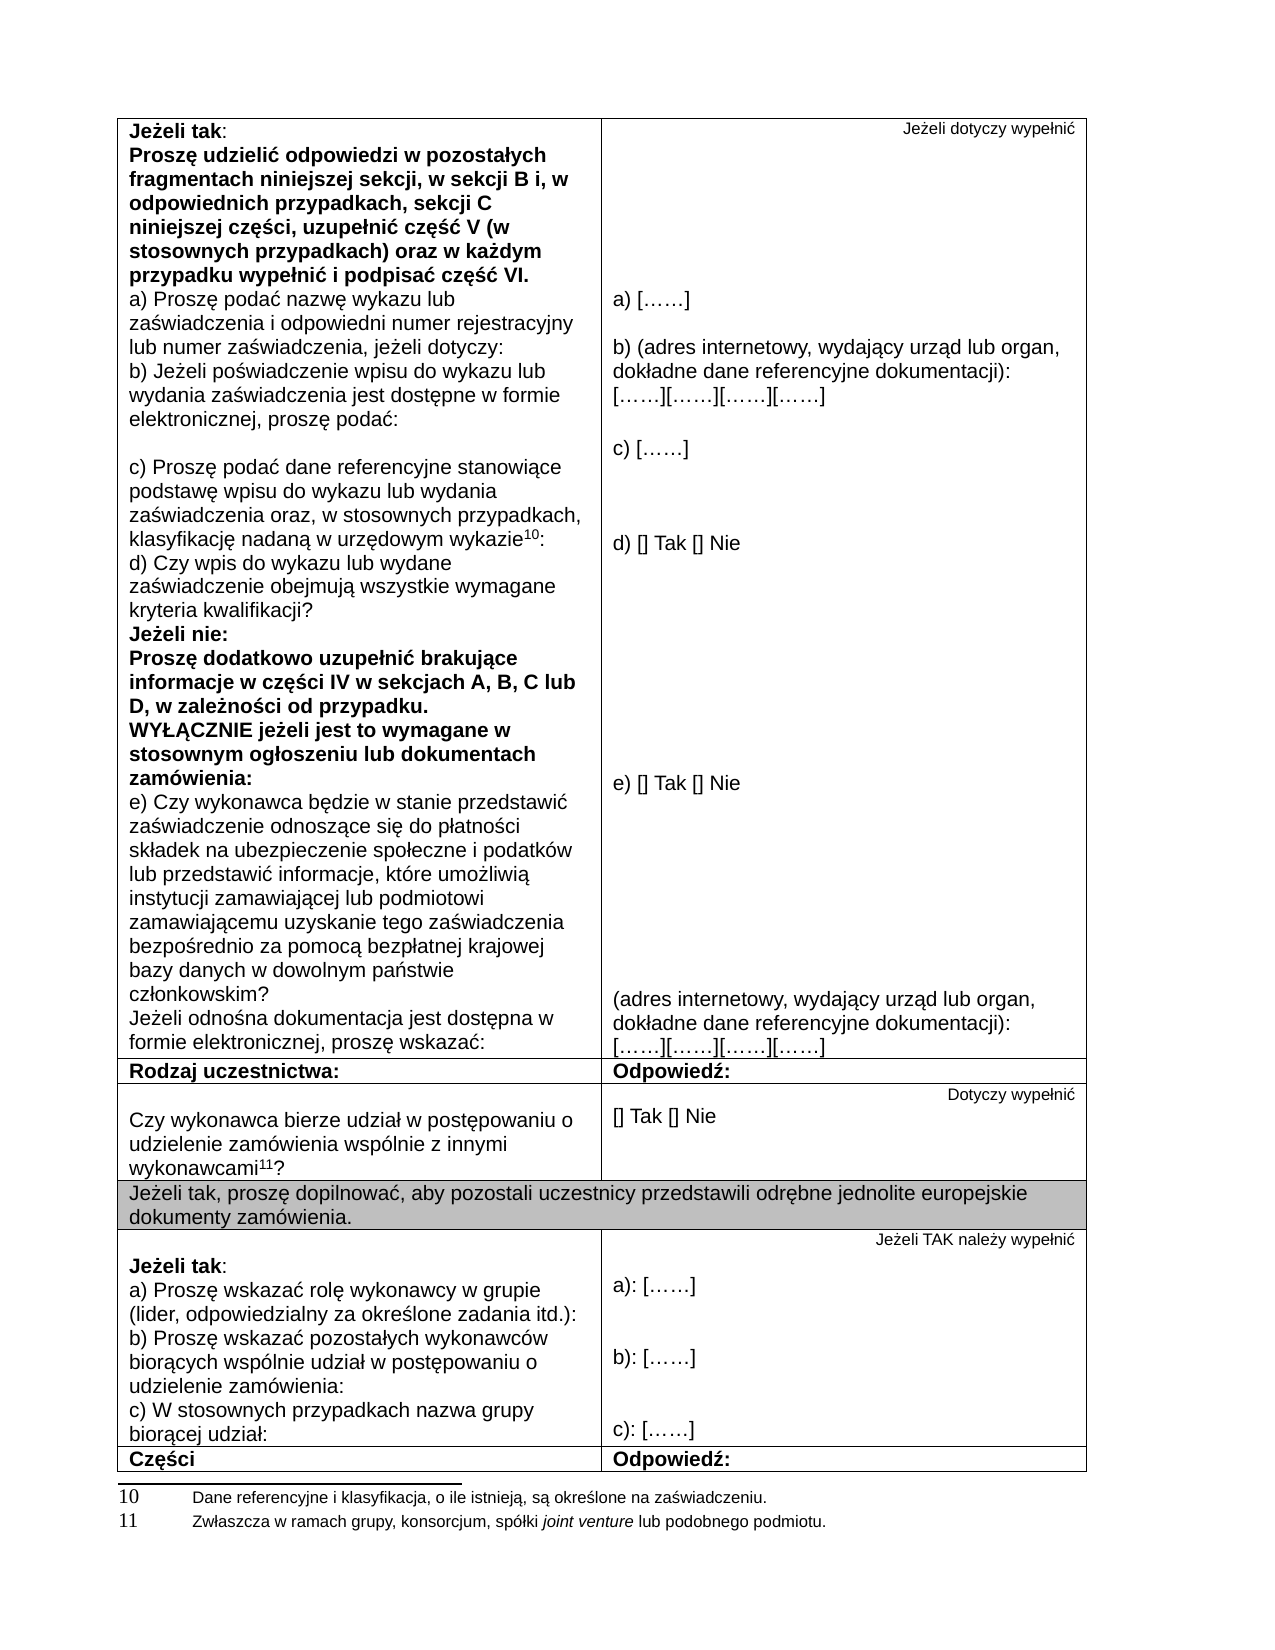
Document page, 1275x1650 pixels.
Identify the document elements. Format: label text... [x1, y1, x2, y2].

table_cell Jeżeli tak: Proszę udzielić odpowiedzi w pozostałych fragmentach niniejszej sekcji, w sekcji B i, w odpowiednich przypadkach, sekcji C niniejszej części, uzupełnić część V (w stosownych przypadkach) oraz w każdym przypadku wypełnić i podpisać część VI. a) Proszę podać nazwę wykazu lub zaświadczenia i odpowiedni numer rejestracyjny lub numer zaświadczenia, jeżeli dotyczy: b) Jeżeli poświadczenie wpisu do wykazu lub wydania zaświadczenia jest dostępne w formie elektronicznej, proszę podać: c) Proszę podać dane referencyjne stanowiące podstawę wpisu do wykazu lub wydania zaświadczenia oraz, w stosownych przypadkach, klasyfikację nadaną w urzędowym wykazie: d) Czy wpis do wykazu lub wydane zaświadczenie obejmują wszystkie wymagane kryteria kwalifikacji? Jeżeli nie: Proszę dodatkowo uzupełnić brakujące informacje w części IV w sekcjach A, B, C lub D, w zależności od przypadku. WYŁĄCZNIE jeżeli jest to wymagane w stosownym ogłoszeniu lub dokumentach zamówienia: e) Czy wykonawca będzie w stanie przedstawić zaświadczenie odnoszące się do płatności składek na ubezpieczenie społeczne i podatków lub przedstawić informacje, które umożliwią instytucji zamawiającej lub podmiotowi zamawiającemu uzyskanie tego zaświadczenia bezpośrednio za pomocą bezpłatnej krajowej bazy danych w dowolnym państwie członkowskim? Jeżeli odnośna dokumentacja jest dostępna w formie elektronicznej, proszę wskazać: [118, 119, 601, 1058]
table_cell Odpowiedź: [602, 1059, 1086, 1083]
table_cell Rodzaj uczestnictwa: [118, 1059, 601, 1083]
table_cell Jeżeli tak: a) Proszę wskazać rolę wykonawcy w grupie (lider, odpowiedzialny za określone zadania itd.): b) Proszę wskazać pozostałych wykonawców biorących wspólnie udział w postępowaniu o udzielenie zamówienia: c) W stosownych przypadkach nazwa grupy biorącej udział: [118, 1230, 601, 1446]
table_cell Części [118, 1447, 601, 1471]
table_cell Dotyczy wypełnić [] Tak [] Nie [602, 1084, 1086, 1180]
table_cell Jeżeli tak, proszę dopilnować, aby pozostali uczestnicy przedstawili odrębne jednolite europejskie dokumenty zamówienia. [118, 1181, 1086, 1229]
table_cell Czy wykonawca bierze udział w postępowaniu o udzielenie zamówienia wspólnie z innymi wykonawcami? [118, 1084, 601, 1180]
table_cell Odpowiedź: [602, 1447, 1086, 1471]
table_cell Jeżeli dotyczy wypełnić a) [……] b) (adres internetowy, wydający urząd lub organ, dokładne dane referencyjne dokumentacji): [……][……][……][……] c) [……] d) [] Tak [] Nie e) [] Tak [] Nie (adres internetowy, wydający urząd lub organ, dokładne dane referencyjne dokumentacji): [……][……][……][……] [602, 119, 1086, 1058]
table_cell Jeżeli TAK należy wypełnić a): [……] b): [……] c): [……] [602, 1230, 1086, 1446]
